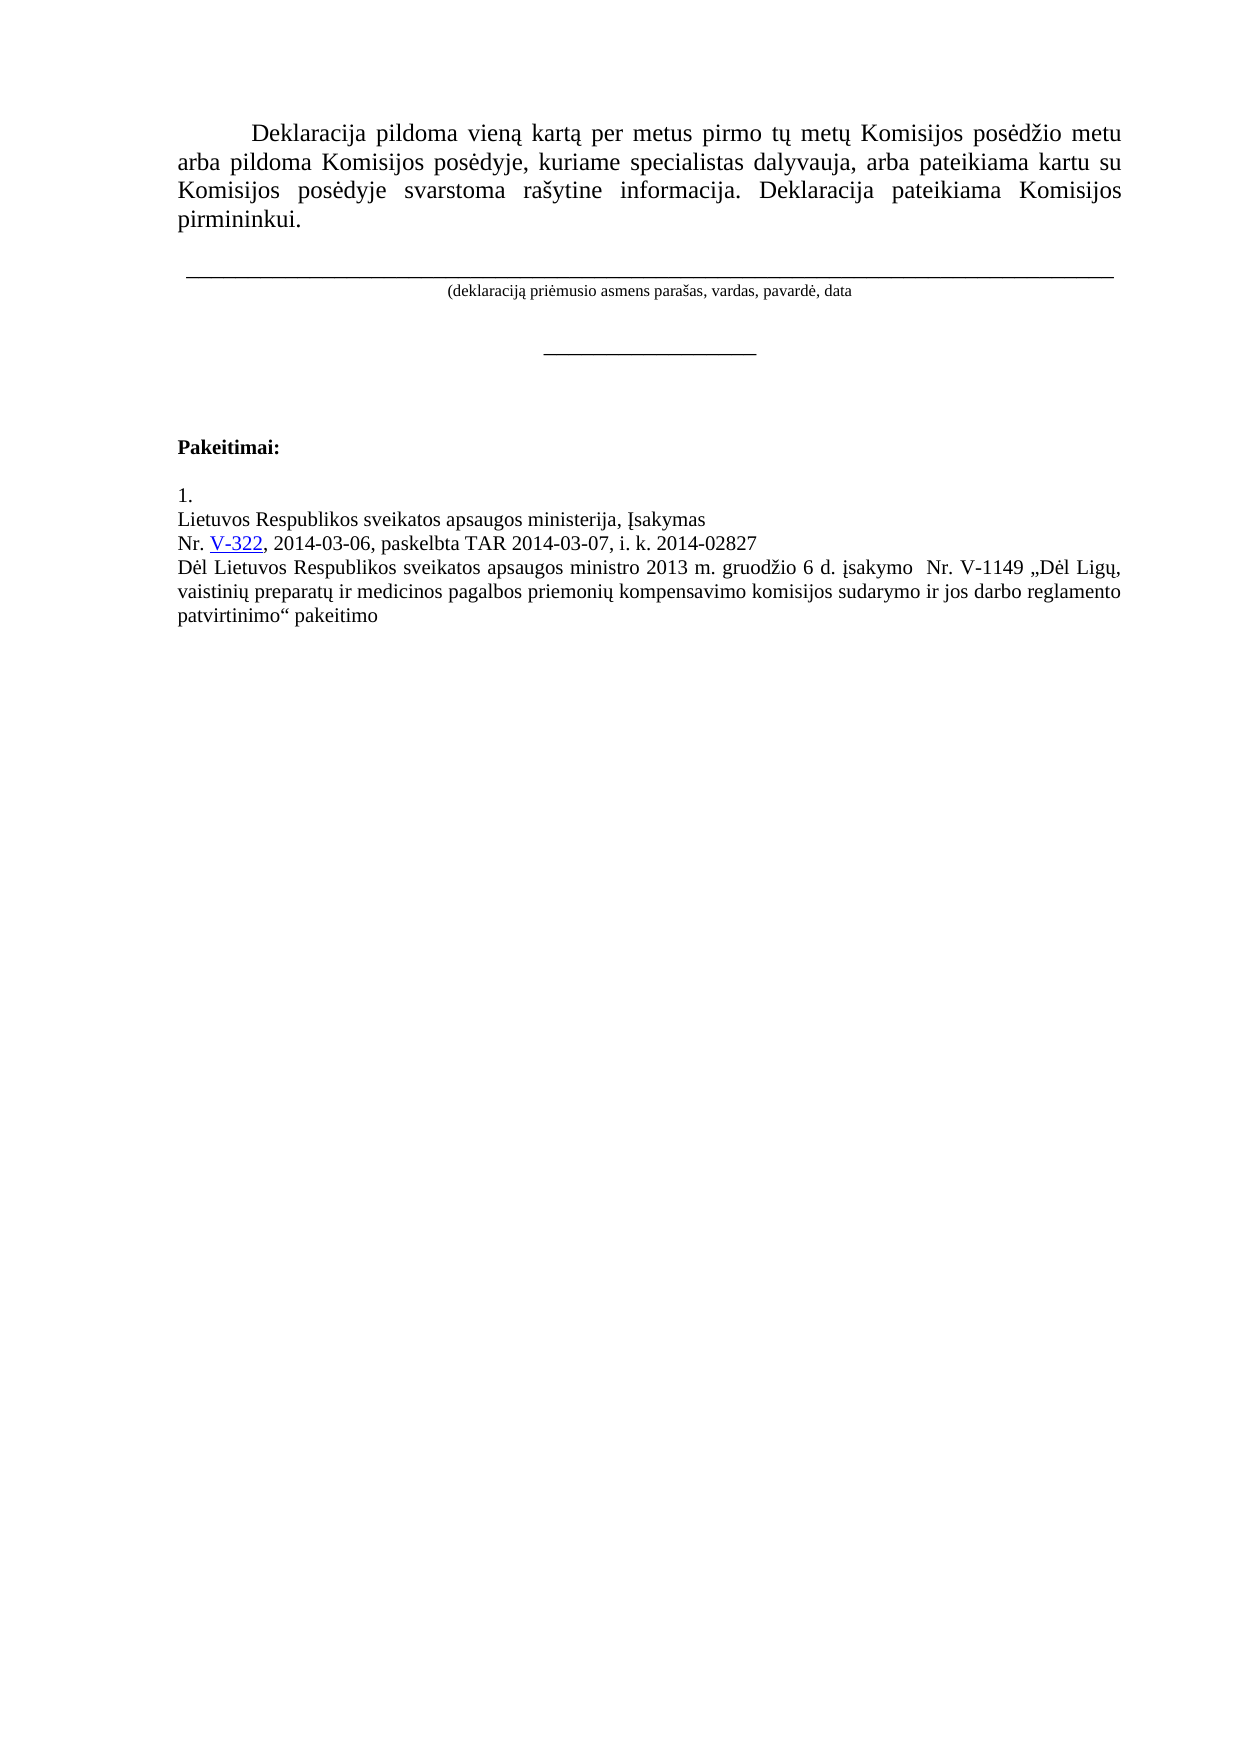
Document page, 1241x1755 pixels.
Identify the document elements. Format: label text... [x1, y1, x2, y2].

text (deklaraciją priėmusio asmens parašas, vardas, pavardė, data [177, 281, 1122, 300]
text Lietuvos Respublikos sveikatos apsaugos ministerija, Įsakymas [177, 507, 1122, 531]
text Nr. V-322, 2014-03-06, paskelbta TAR 2014-03-07, i. k. 2014-02827 [177, 531, 1122, 555]
text _ [177, 252, 1122, 281]
text Dėl Lietuvos Respublikos sveikatos apsaugos ministro 2013 m. gruodžio 6 d. įsakymo Nr. V-1149 „Dėl Ligų, vaistinių preparatų ir medicinos pagalbos priemonių kompensavimo komisijos sudarymo ir jos darbo reglamento patvirtinimo“ pakeitimo [177, 555, 1122, 627]
text Pakeitimai: [177, 434, 1122, 459]
text _________________ [177, 329, 1122, 358]
text 1. [177, 483, 1122, 507]
text Deklaracija pildoma vieną kartą per metus pirmo tų metų Komisijos posėdžio metu arba pildoma Komisijos posėdyje, kuriame specialistas dalyvauja, arba pateikiama kartu su Komisijos posėdyje svarstoma rašytine informacija. Deklaracija pateikiama Komisijos pirmininkui. [177, 118, 1122, 233]
